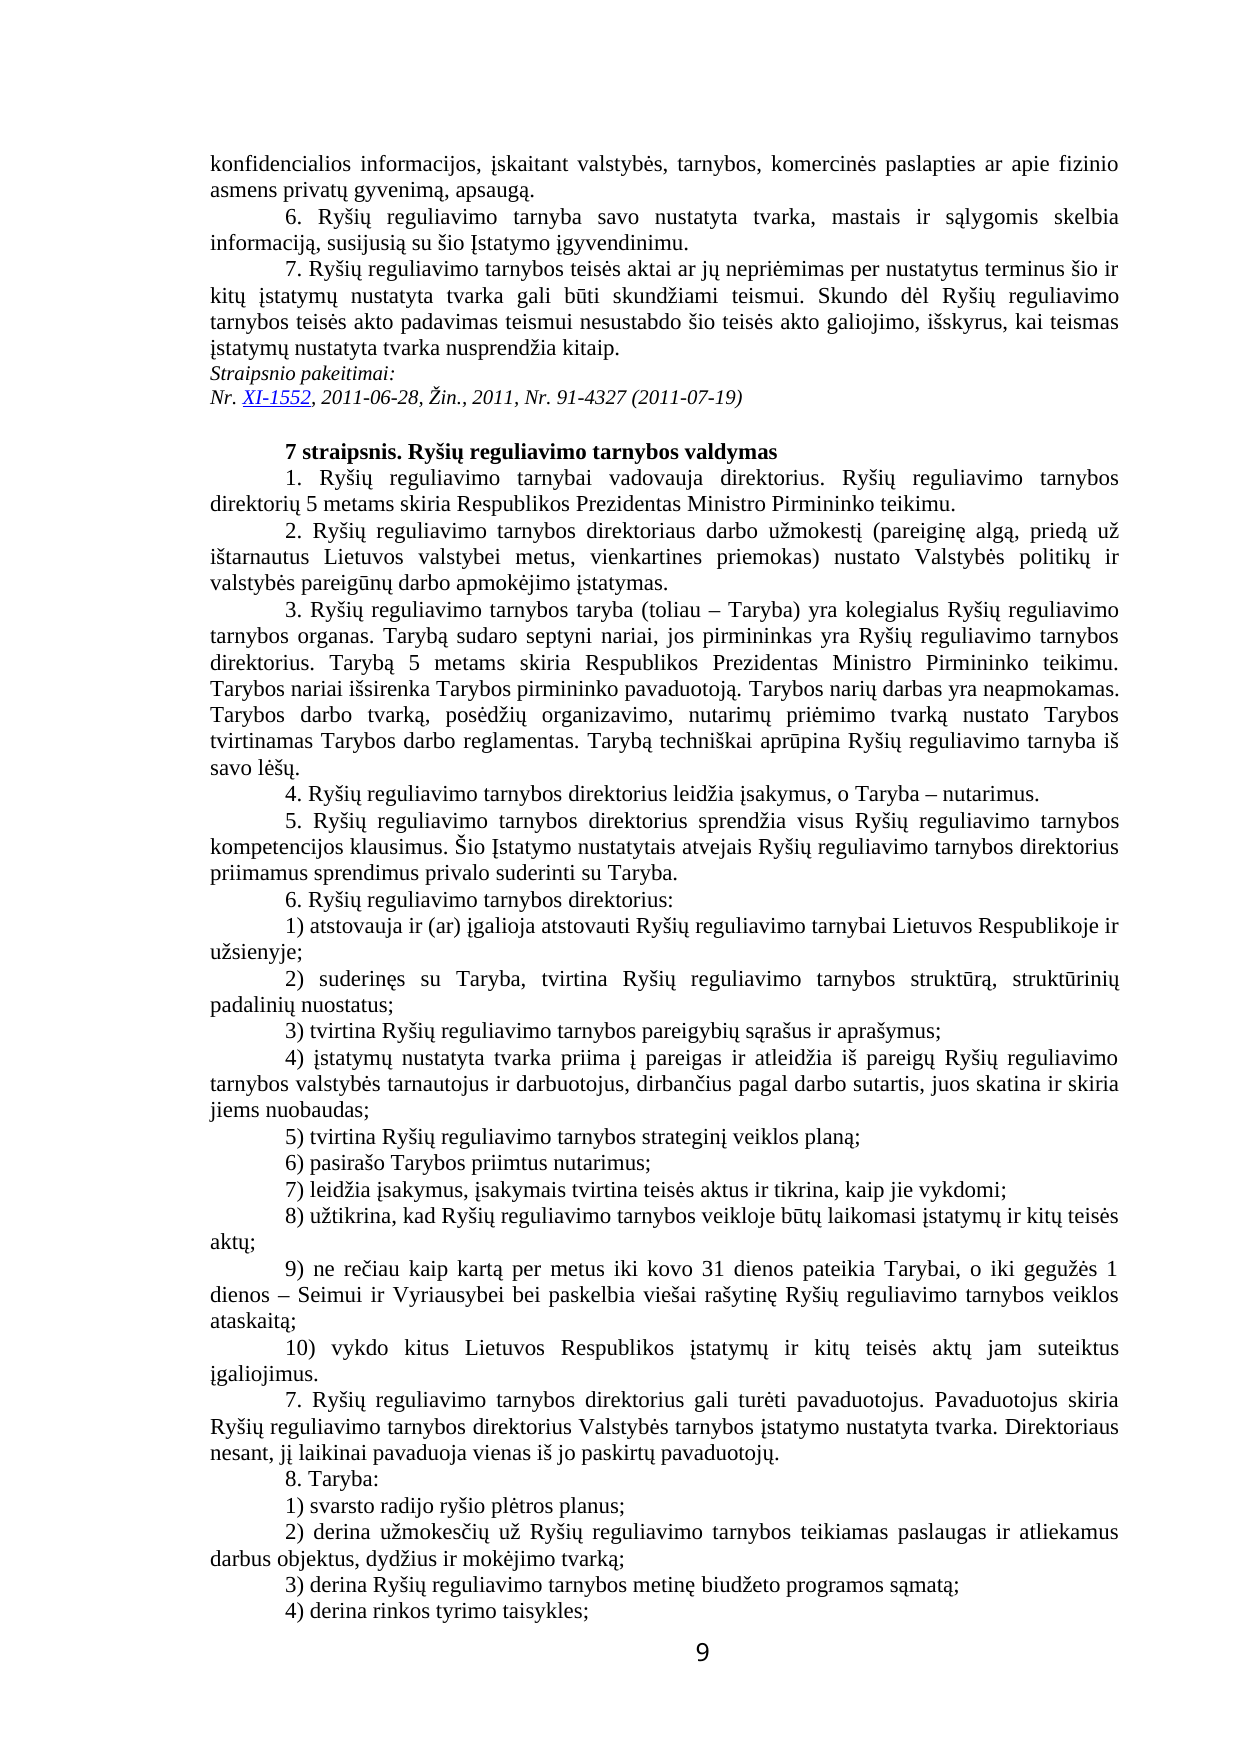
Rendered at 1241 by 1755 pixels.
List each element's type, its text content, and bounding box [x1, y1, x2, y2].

text 4) derina rinkos tyrimo taisykles; [210, 1597, 1120, 1624]
text 7. Ryšių reguliavimo tarnybos direktorius gali turėti pavaduotojus. Pavaduotojus skiria Ryšių reguliavimo tarnybos direktorius Valstybės tarnybos įstatymo nustatyta tvarka. Direktoriaus nesant, jį laikinai pavaduoja vienas iš jo paskirtų pavaduotojų. [210, 1386, 1120, 1466]
text 3) derina Ryšių reguliavimo tarnybos metinę biudžeto programos sąmatą; [210, 1571, 1120, 1597]
text 7 straipsnis. Ryšių reguliavimo tarnybos valdymas [210, 438, 1120, 464]
text 4. Ryšių reguliavimo tarnybos direktorius leidžia įsakymus, o Taryba – nutarimus. [210, 780, 1120, 807]
text 5) tvirtina Ryšių reguliavimo tarnybos strateginį veiklos planą; [210, 1123, 1120, 1149]
text 3) tvirtina Ryšių reguliavimo tarnybos pareigybių sąrašus ir aprašymus; [210, 1017, 1120, 1044]
text 2) derina užmokesčių už Ryšių reguliavimo tarnybos teikiamas paslaugas ir atliekamus darbus objektus, dydžius ir mokėjimo tvarką; [210, 1518, 1120, 1571]
text 1. Ryšių reguliavimo tarnybai vadovauja direktorius. Ryšių reguliavimo tarnybos direktorių 5 metams skiria Respublikos Prezidentas Ministro Pirmininko teikimu. [210, 464, 1120, 517]
text 6. Ryšių reguliavimo tarnybos direktorius: [210, 886, 1120, 912]
text 7) leidžia įsakymus, įsakymais tvirtina teisės aktus ir tikrina, kaip jie vykdomi; [210, 1176, 1120, 1202]
text 1) atstovauja ir (ar) įgalioja atstovauti Ryšių reguliavimo tarnybai Lietuvos Respublikoje ir užsienyje; [210, 912, 1120, 965]
text 3. Ryšių reguliavimo tarnybos taryba (toliau – Taryba) yra kolegialus Ryšių reguliavimo tarnybos organas. Tarybą sudaro septyni nariai, jos pirmininkas yra Ryšių reguliavimo tarnybos direktorius. Tarybą 5 metams skiria Respublikos Prezidentas Ministro Pirmininko teikimu. Tarybos nariai išsirenka Tarybos pirmininko pavaduotoją. Tarybos narių darbas yra neapmokamas. Tarybos darbo tvarką, posėdžių organizavimo, nutarimų priėmimo tvarką nustato Tarybos tvirtinamas Tarybos darbo reglamentas. Tarybą techniškai aprūpina Ryšių reguliavimo tarnyba iš savo lėšų. [210, 596, 1120, 780]
text 2. Ryšių reguliavimo tarnybos direktoriaus darbo užmokestį (pareiginę algą, priedą už ištarnautus Lietuvos valstybei metus, vienkartines priemokas) nustato Valstybės politikų ir valstybės pareigūnų darbo apmokėjimo įstatymas. [210, 517, 1120, 596]
text 10) vykdo kitus Lietuvos Respublikos įstatymų ir kitų teisės aktų jam suteiktus įgaliojimus. [210, 1334, 1120, 1386]
text 6) pasirašo Tarybos priimtus nutarimus; [210, 1149, 1120, 1176]
text 7. Ryšių reguliavimo tarnybos teisės aktai ar jų nepriėmimas per nustatytus terminus šio ir kitų įstatymų nustatyta tvarka gali būti skundžiami teismui. Skundo dėl Ryšių reguliavimo tarnybos teisės akto padavimas teismui nesustabdo šio teisės akto galiojimo, išskyrus, kai teismas įstatymų nustatyta tvarka nusprendžia kitaip. [210, 255, 1120, 361]
text Nr. XI-1552, 2011-06-28, Žin., 2011, Nr. 91-4327 (2011-07-19) [210, 385, 1120, 409]
text 1) svarsto radijo ryšio plėtros planus; [210, 1492, 1120, 1518]
text Straipsnio pakeitimai: [210, 361, 1120, 385]
text 8. Taryba: [210, 1466, 1120, 1492]
text 4) įstatymų nustatyta tvarka priima į pareigas ir atleidžia iš pareigų Ryšių reguliavimo tarnybos valstybės tarnautojus ir darbuotojus, dirbančius pagal darbo sutartis, juos skatina ir skiria jiems nuobaudas; [210, 1044, 1120, 1123]
text 5. Ryšių reguliavimo tarnybos direktorius sprendžia visus Ryšių reguliavimo tarnybos kompetencijos klausimus. Šio Įstatymo nustatytais atvejais Ryšių reguliavimo tarnybos direktorius priimamus sprendimus privalo suderinti su Taryba. [210, 807, 1120, 886]
text 9) ne rečiau kaip kartą per metus iki kovo 31 dienos pateikia Tarybai, o iki gegužės 1 dienos – Seimui ir Vyriausybei bei paskelbia viešai rašytinę Ryšių reguliavimo tarnybos veiklos ataskaitą; [210, 1255, 1120, 1334]
text 8) užtikrina, kad Ryšių reguliavimo tarnybos veikloje būtų laikomasi įstatymų ir kitų teisės aktų; [210, 1202, 1120, 1255]
text 6. Ryšių reguliavimo tarnyba savo nustatyta tvarka, mastais ir sąlygomis skelbia informaciją, susijusią su šio Įstatymo įgyvendinimu. [210, 203, 1120, 255]
text 2) suderinęs su Taryba, tvirtina Ryšių reguliavimo tarnybos struktūrą, struktūrinių padalinių nuostatus; [210, 965, 1120, 1017]
text konfidencialios informacijos, įskaitant valstybės, tarnybos, komercinės paslapties ar apie fizinio asmens privatų gyvenimą, apsaugą. [210, 150, 1120, 203]
